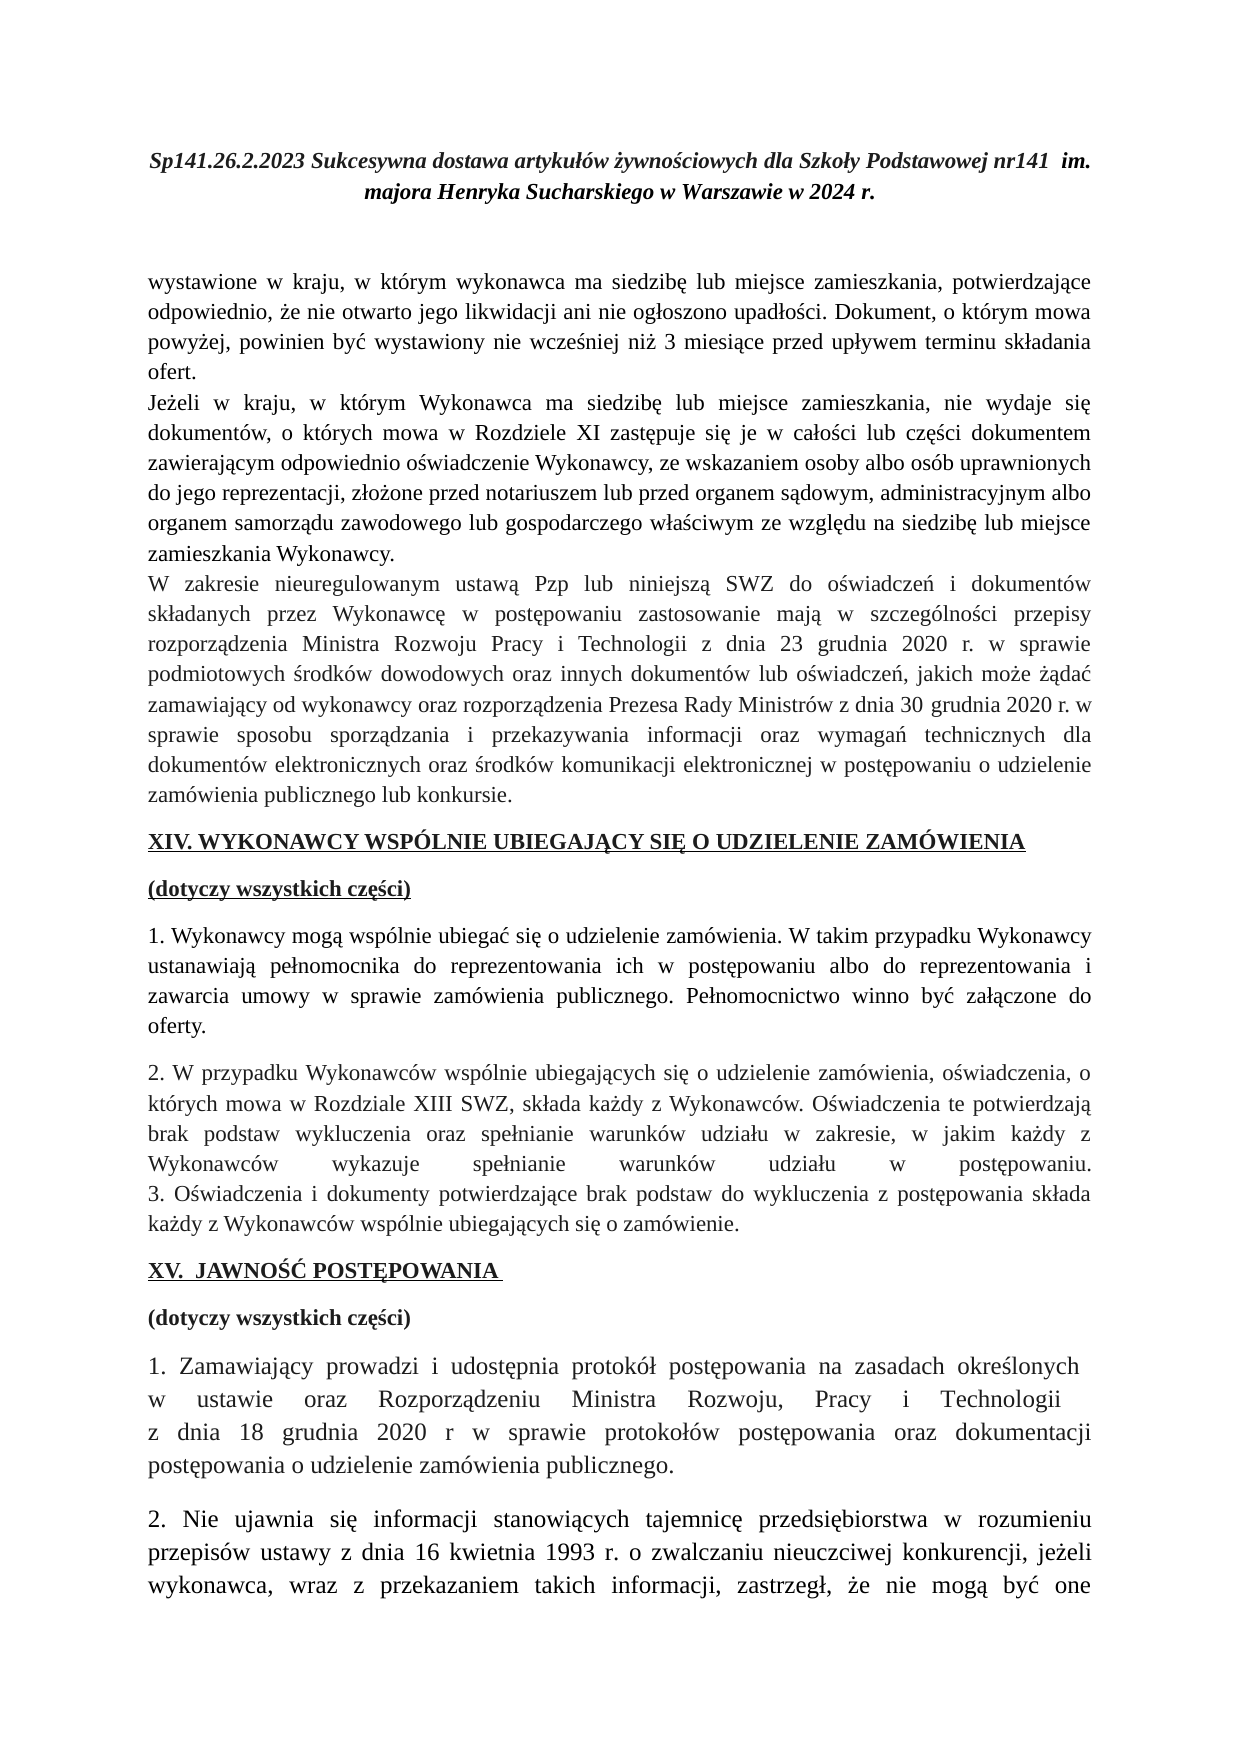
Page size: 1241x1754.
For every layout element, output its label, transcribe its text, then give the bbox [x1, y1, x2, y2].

text W zakresie nieuregulowanym ustawą Pzp lub niniejszą SWZ do oświadczeń i dokumentów składanych przez Wykonawcę w postępowaniu zastosowanie mają w szczególności przepisy rozporządzenia Ministra Rozwoju Pracy i Technologii z dnia 23 grudnia 2020 r. w sprawie podmiotowych środków dowodowych oraz innych dokumentów lub oświadczeń, jakich może żądać zamawiający od wykonawcy oraz rozporządzenia Prezesa Rady Ministrów z dnia 30 grudnia 2020 r. w sprawie sposobu sporządzania i przekazywania informacji oraz wymagań technicznych dla dokumentów elektronicznych oraz środków komunikacji elektronicznej w postępowaniu o udzielenie zamówienia publicznego lub konkursie. [148, 570, 1093, 808]
text wystawione w kraju, w którym wykonawca ma siedzibę lub miejsce zamieszkania, potwierdzające odpowiednio, że nie otwarto jego likwidacji ani nie ogłoszono upadłości. Dokument, o którym mowa powyżej, powinien być wystawiony nie wcześniej niż 3 miesiące przed upływem terminu składania ofert. [148, 268, 1093, 385]
text 2. Nie ujawnia się informacji stanowiących tajemnicę przedsiębiorstwa w rozumieniu przepisów ustawy z dnia 16 kwietnia 1993 r. o zwalczaniu nieuczciwej konkurencji, jeżeli wykonawca, wraz z przekazaniem takich informacji, zastrzegł, że nie mogą być one [148, 1504, 1093, 1599]
text (dotyczy wszystkich części) [148, 1304, 1093, 1331]
text 1. Wykonawcy mogą wspólnie ubiegać się o udzielenie zamówienia. W takim przypadku Wykonawcy ustanawiają pełnomocnika do reprezentowania ich w postępowaniu albo do reprezentowania i zawarcia umowy w sprawie zamówienia publicznego. Pełnomocnictwo winno być załączone do oferty. [148, 922, 1093, 1039]
text XIV. WYKONAWCY WSPÓLNIE UBIEGAJĄCY SIĘ O UDZIELENIE ZAMÓWIENIA [148, 828, 1093, 854]
text (dotyczy wszystkich części) [148, 875, 1093, 901]
text XV. JAWNOŚĆ POSTĘPOWANIA [148, 1257, 1093, 1284]
text Jeżeli w kraju, w którym Wykonawca ma siedzibę lub miejsce zamieszkania, nie wydaje się dokumentów, o których mowa w Rozdziele XI zastępuje się je w całości lub części dokumentem zawierającym odpowiednio oświadczenie Wykonawcy, ze wskazaniem osoby albo osób uprawnionych do jego reprezentacji, złożone przed notariuszem lub przed organem sądowym, administracyjnym albo organem samorządu zawodowego lub gospodarczego właściwym ze względu na siedzibę lub miejsce zamieszkania Wykonawcy. [148, 388, 1093, 566]
text 2. W przypadku Wykonawców wspólnie ubiegających się o udzielenie zamówienia, oświadczenia, o których mowa w Rozdziale XIII SWZ, składa każdy z Wykonawców. Oświadczenia te potwierdzają brak podstaw wykluczenia oraz spełnianie warunków udziału w zakresie, w jakim każdy z Wykonawców wykazuje spełnianie warunków udziału w postępowaniu. 3. Oświadczenia i dokumenty potwierdzające brak podstaw do wykluczenia z postępowania składa każdy z Wykonawców wspólnie ubiegających się o zamówienie. [148, 1059, 1093, 1237]
text 1. Zamawiający prowadzi i udostępnia protokół postępowania na zasadach określonych w ustawie oraz Rozporządzeniu Ministra Rozwoju, Pracy i Technologii z dnia 18 grudnia 2020 r w sprawie protokołów postępowania oraz dokumentacji postępowania o udzielenie zamówienia publicznego. [148, 1351, 1093, 1479]
